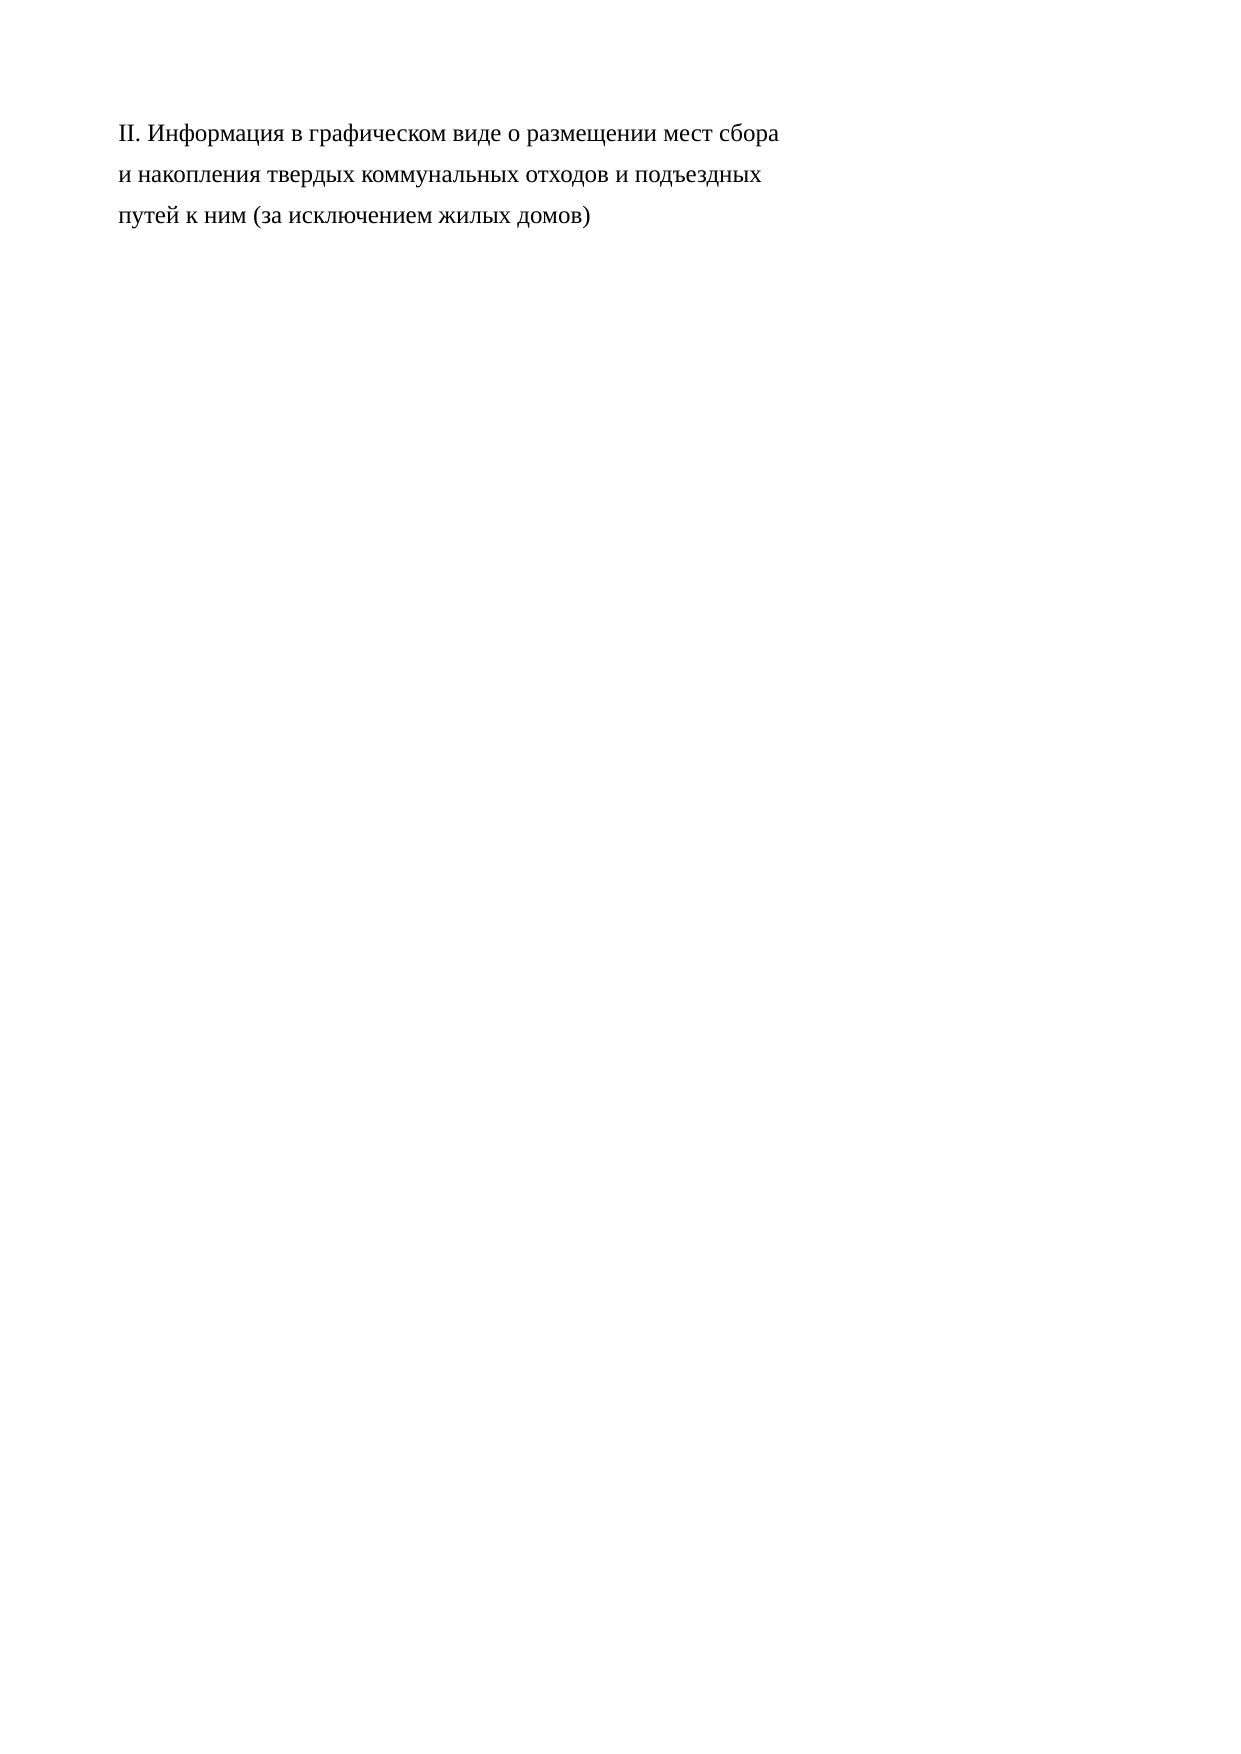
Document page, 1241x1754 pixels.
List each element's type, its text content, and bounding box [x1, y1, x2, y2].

text путей к ним (за исключением жилых домов) [118, 201, 1122, 229]
text II. Информация в графическом виде о размещении мест сбора [118, 118, 1122, 147]
text и накопления твердых коммунальных отходов и подъездных [118, 159, 1122, 188]
